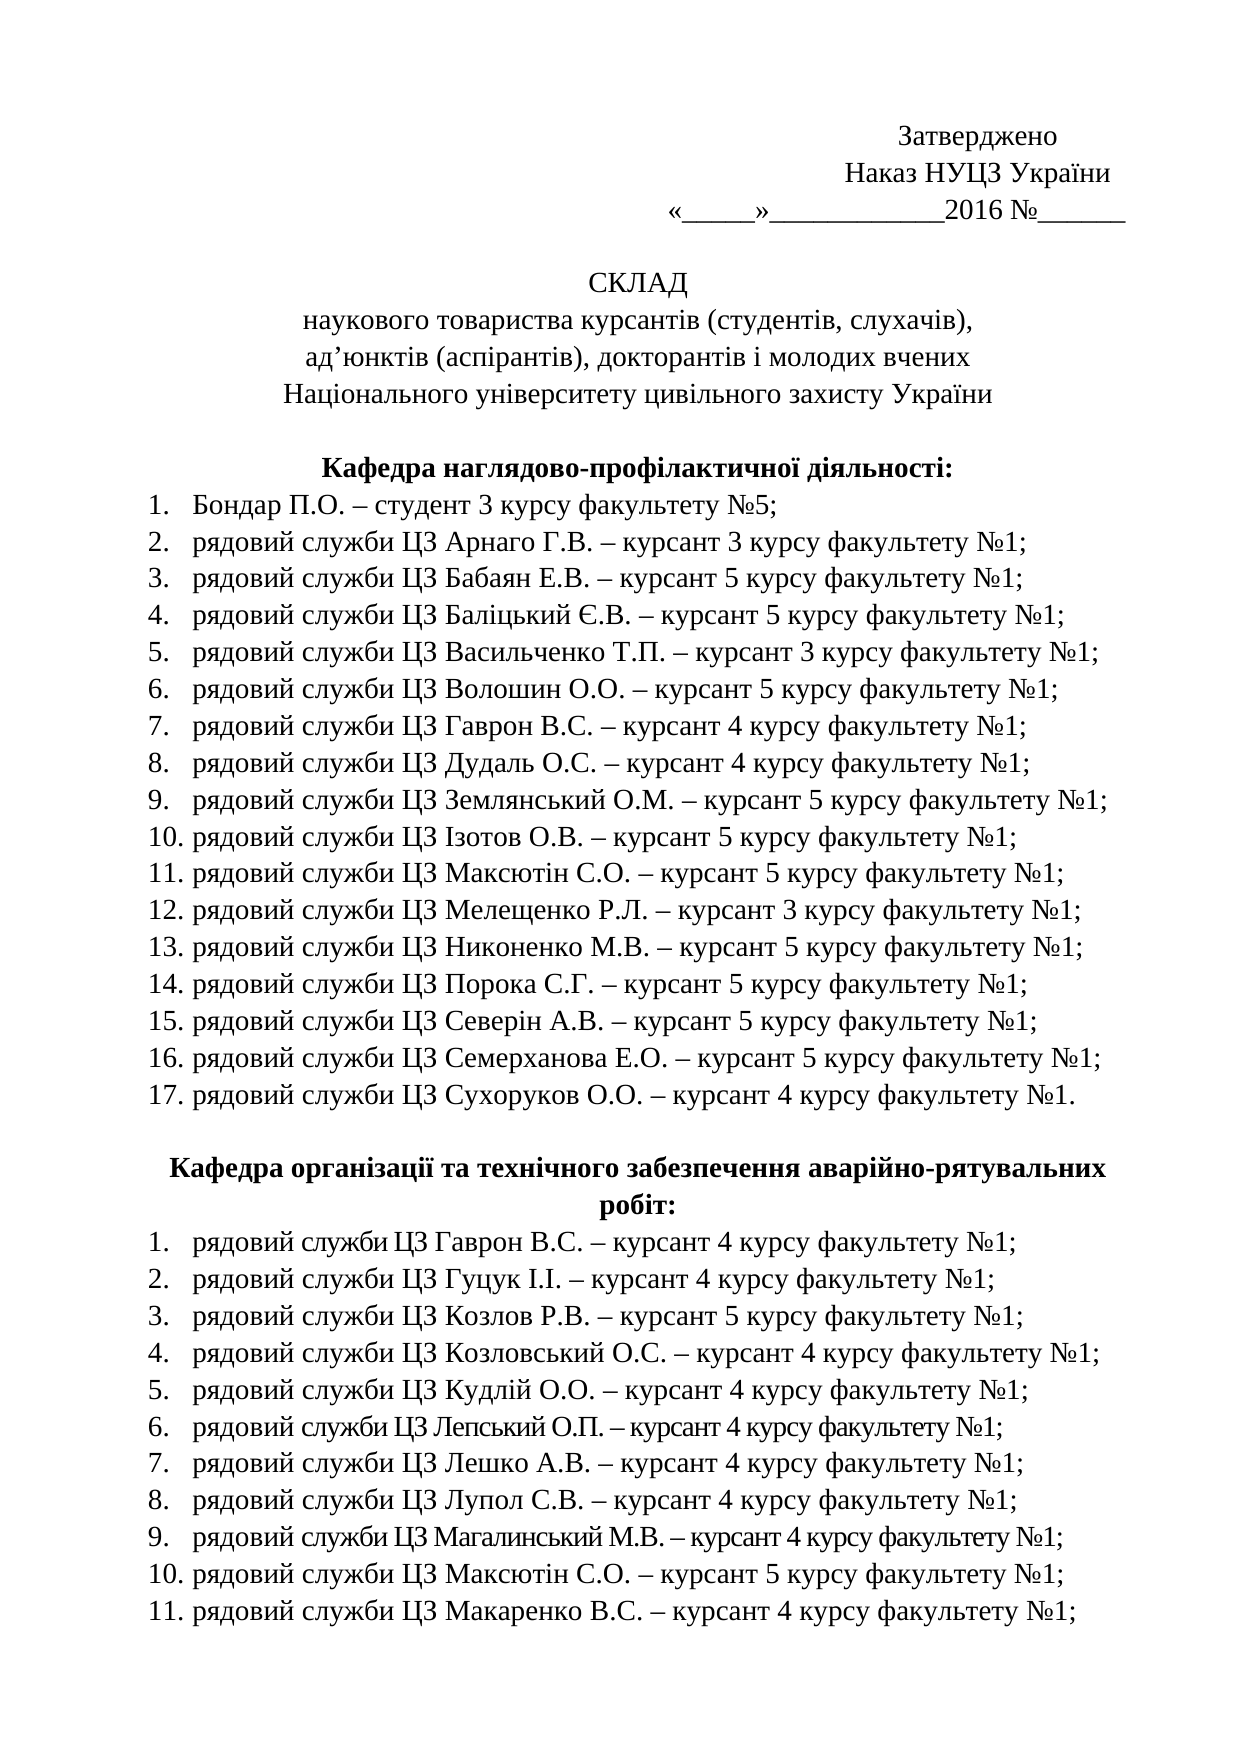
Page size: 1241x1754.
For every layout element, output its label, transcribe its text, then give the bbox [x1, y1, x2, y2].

list рядовий служби ЦЗ Семерханова Е.О. – курсант 5 курсу факультету №1; [148, 1040, 1128, 1073]
text Наказ НУЦЗ України [827, 155, 1128, 188]
text ад’юнктів (аспірантів), докторантів і молодих вчених [148, 339, 1128, 373]
list рядовий служби ЦЗ Козлов Р.В. – курсант 5 курсу факультету №1; [148, 1298, 1128, 1332]
list рядовий служби ЦЗ Лупол С.В. – курсант 4 курсу факультету №1; [148, 1482, 1128, 1516]
list рядовий служби ЦЗ Лепський О.П. – курсант 4 курсу факультету №1; [148, 1409, 1128, 1442]
list рядовий служби ЦЗ Кудлій О.О. – курсант 4 курсу факультету №1; [148, 1372, 1128, 1405]
list рядовий служби ЦЗ Гаврон В.С. – курсант 4 курсу факультету №1; [148, 708, 1128, 742]
list рядовий служби ЦЗ Волошин О.О. – курсант 5 курсу факультету №1; [148, 671, 1128, 705]
text «_____»____________2016 №______ [664, 192, 1128, 225]
text Національного університету цивільного захисту України [148, 376, 1128, 410]
list рядовий служби ЦЗ Мелещенко Р.Л. – курсант 3 курсу факультету №1; [148, 892, 1128, 926]
list Бондар П.О. – студент 3 курсу факультету №5; [148, 487, 1128, 520]
list рядовий служби ЦЗ Гуцук І.І. – курсант 4 курсу факультету №1; [148, 1261, 1128, 1295]
list рядовий служби ЦЗ Землянський О.М. – курсант 5 курсу факультету №1; [148, 782, 1128, 815]
text Кафедра наглядово-профілактичної діяльності: [148, 450, 1128, 483]
list рядовий служби ЦЗ Дудаль О.С. – курсант 4 курсу факультету №1; [148, 745, 1128, 778]
text СКЛАД [148, 266, 1128, 299]
list рядовий служби ЦЗ Гаврон В.С. – курсант 4 курсу факультету №1; [148, 1224, 1128, 1258]
list рядовий служби ЦЗ Лешко А.В. – курсант 4 курсу факультету №1; [148, 1446, 1128, 1479]
list рядовий служби ЦЗ Магалинський М.В. – курсант 4 курсу факультету №1; [148, 1519, 1128, 1553]
list рядовий служби ЦЗ Порока С.Г. – курсант 5 курсу факультету №1; [148, 966, 1128, 1000]
text наукового товариства курсантів (студентів, слухачів), [148, 302, 1128, 336]
list рядовий служби ЦЗ Козловський О.С. – курсант 4 курсу факультету №1; [148, 1335, 1128, 1368]
list рядовий служби ЦЗ Баліцький Є.В. – курсант 5 курсу факультету №1; [148, 597, 1128, 631]
list рядовий служби ЦЗ Никоненко М.В. – курсант 5 курсу факультету №1; [148, 929, 1128, 963]
list рядовий служби ЦЗ Арнаго Г.В. – курсант 3 курсу факультету №1; [148, 524, 1128, 557]
list рядовий служби ЦЗ Максютін С.О. – курсант 5 курсу факультету №1; [148, 856, 1128, 889]
list рядовий служби ЦЗ Бабаян Е.В. – курсант 5 курсу факультету №1; [148, 561, 1128, 594]
list рядовий служби ЦЗ Северін А.В. – курсант 5 курсу факультету №1; [148, 1003, 1128, 1037]
text Кафедра організації та технічного забезпечення аварійно-рятувальних робіт: [148, 1151, 1128, 1221]
list рядовий служби ЦЗ Сухоруков О.О. – курсант 4 курсу факультету №1. [148, 1077, 1128, 1110]
text Затверджено [827, 118, 1128, 152]
list рядовий служби ЦЗ Максютін С.О. – курсант 5 курсу факультету №1; [148, 1556, 1128, 1590]
list рядовий служби ЦЗ Макаренко В.С. – курсант 4 курсу факультету №1; [148, 1593, 1128, 1627]
list рядовий служби ЦЗ Васильченко Т.П. – курсант 3 курсу факультету №1; [148, 634, 1128, 668]
list рядовий служби ЦЗ Ізотов О.В. – курсант 5 курсу факультету №1; [148, 819, 1128, 852]
